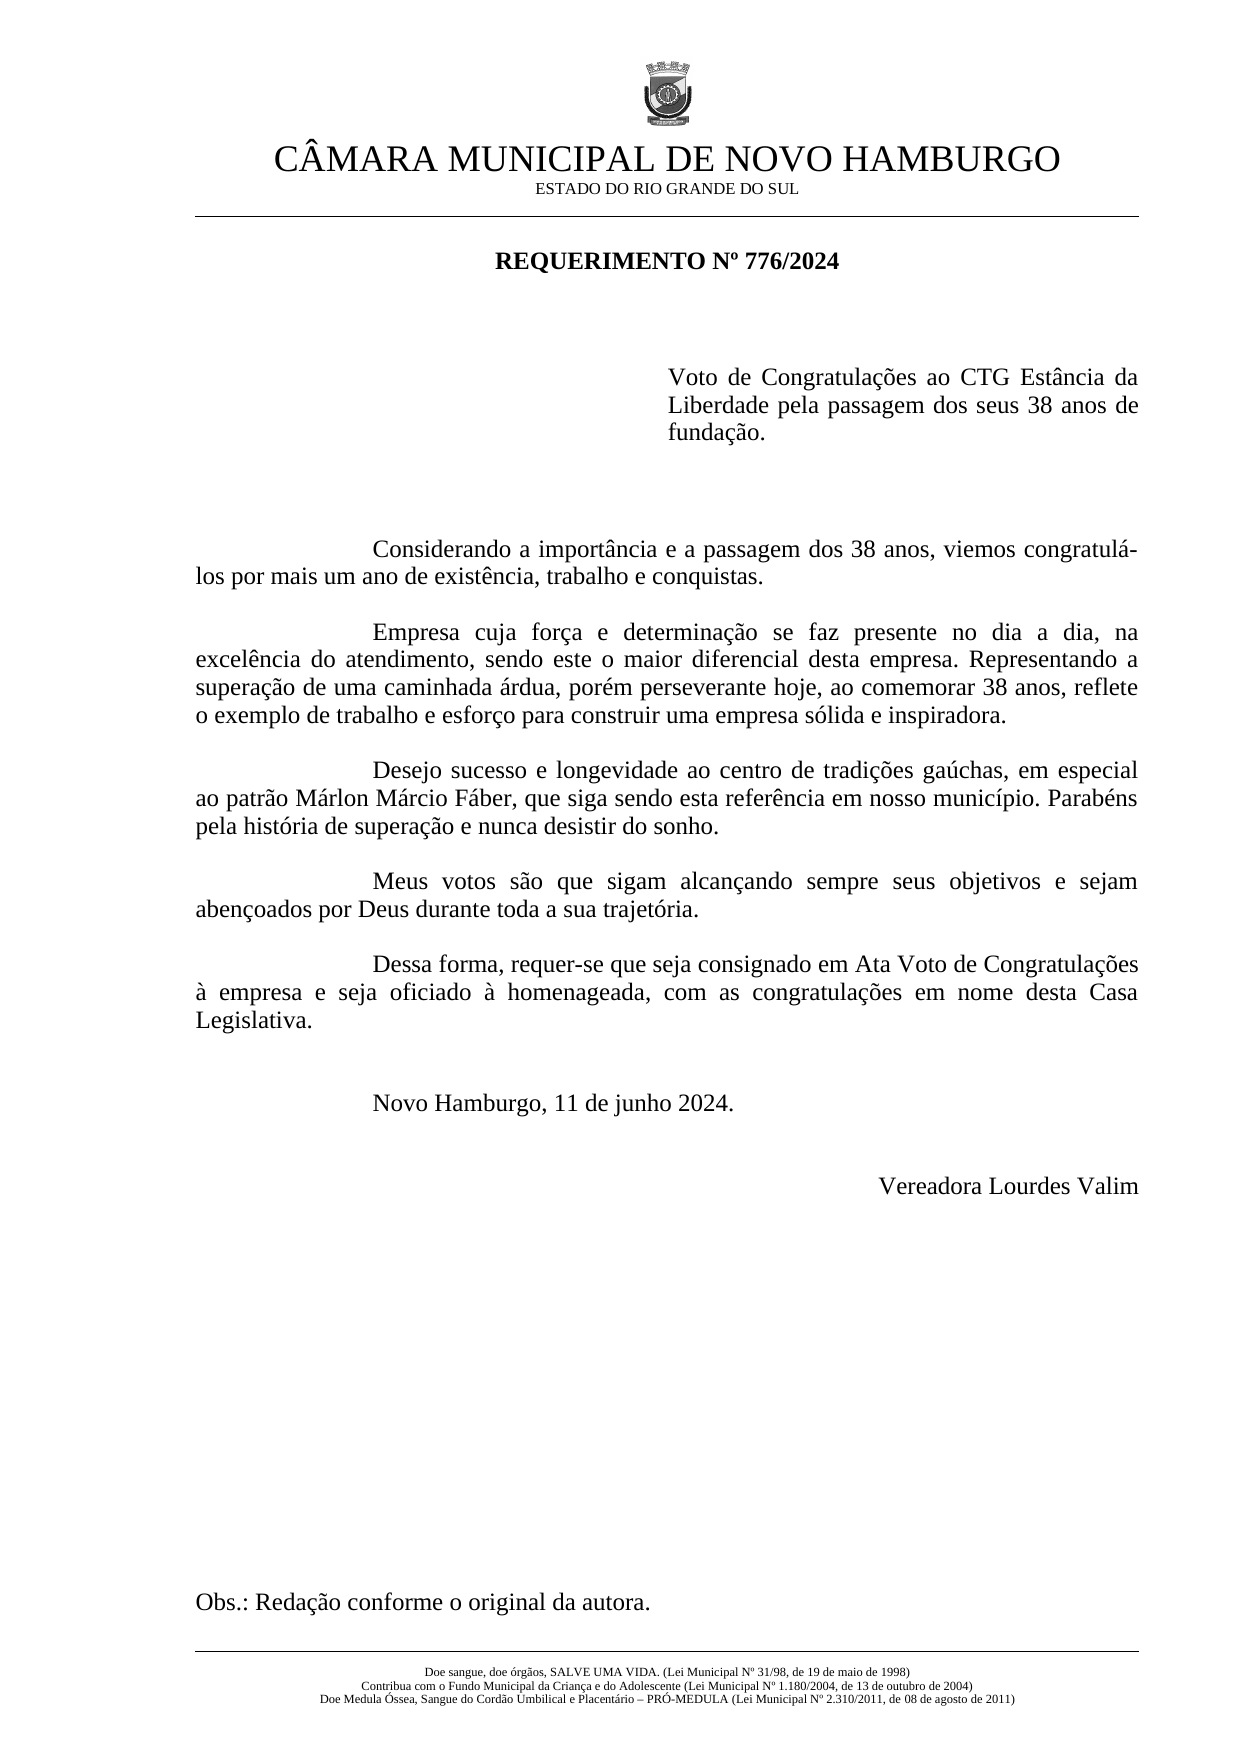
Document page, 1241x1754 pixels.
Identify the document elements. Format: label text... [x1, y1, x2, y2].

text Novo Hamburgo, 11 de junho 2024. [195, 1089, 1139, 1117]
text Meus votos são que sigam alcançando sempre seus objetivos e sejam abençoados por Deus durante toda a sua trajetória. [195, 867, 1139, 923]
text Voto de Congratulações ao CTG Estância da Liberdade pela passagem dos seus 38 anos de fundação. [668, 363, 1139, 446]
text Desejo sucesso e longevidade ao centro de tradições gaúchas, em especial ao patrão Márlon Márcio Fáber, que siga sendo esta referência em nosso município. Parabéns pela história de superação e nunca desistir do sonho. [195, 756, 1139, 839]
text Obs.: Redação conforme o original da autora. [195, 1588, 1139, 1615]
text Empresa cuja força e determinação se faz presente no dia a dia, na excelência do atendimento, sendo este o maior diferencial desta empresa. Representando a superação de uma caminhada árdua, porém perseverante hoje, ao comemorar 38 anos, reflete o exemplo de trabalho e esforço para construir uma empresa sólida e inspiradora. [195, 618, 1139, 729]
text Considerando a importância e a passagem dos 38 anos, viemos congratulá-los por mais um ano de existência, trabalho e conquistas. [195, 535, 1139, 590]
text REQUERIMENTO Nº 776/2024 [195, 247, 1139, 274]
text Vereadora Lourdes Valim [195, 1172, 1139, 1200]
text Dessa forma, requer-se que seja consignado em Ata Voto de Congratulações à empresa e seja oficiado à homenageada, com as congratulações em nome desta Casa Legislativa. [195, 950, 1139, 1033]
